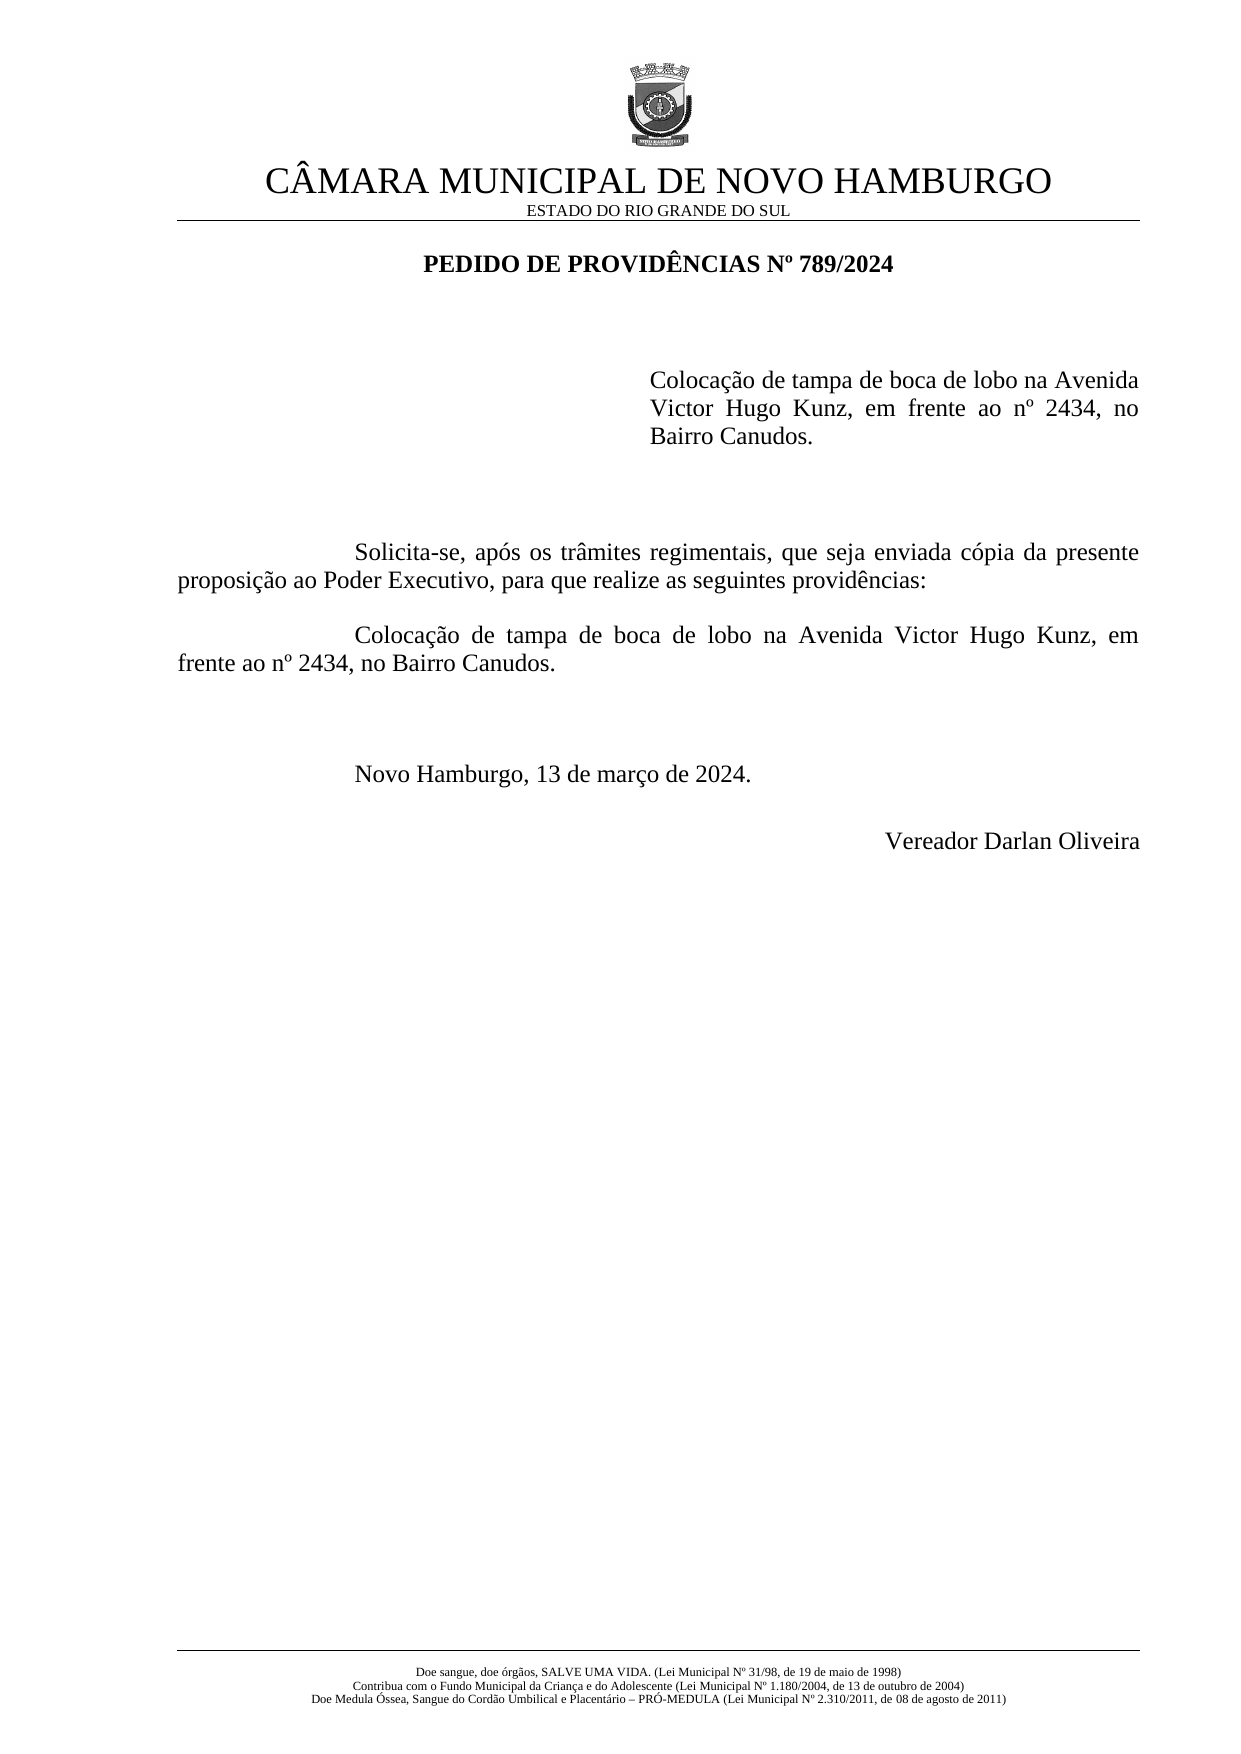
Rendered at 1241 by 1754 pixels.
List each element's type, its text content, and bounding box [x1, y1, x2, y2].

text Colocação de tampa de boca de lobo na Avenida Victor Hugo Kunz, em frente ao nº 2434, no Bairro Canudos. [649, 367, 1140, 450]
text Colocação de tampa de boca de lobo na Avenida Victor Hugo Kunz, em frente ao nº 2434, no Bairro Canudos. [177, 621, 1140, 677]
text PEDIDO DE PROVIDÊNCIAS Nº 789/2024 [177, 250, 1140, 278]
text Novo Hamburgo, 13 de março de 2024. [177, 760, 1140, 788]
text Solicita-se, após os trâmites regimentais, que seja enviada cópia da presente proposição ao Poder Executivo, para que realize as seguintes providências: [177, 538, 1140, 594]
text Vereador Darlan Oliveira [177, 827, 1140, 855]
